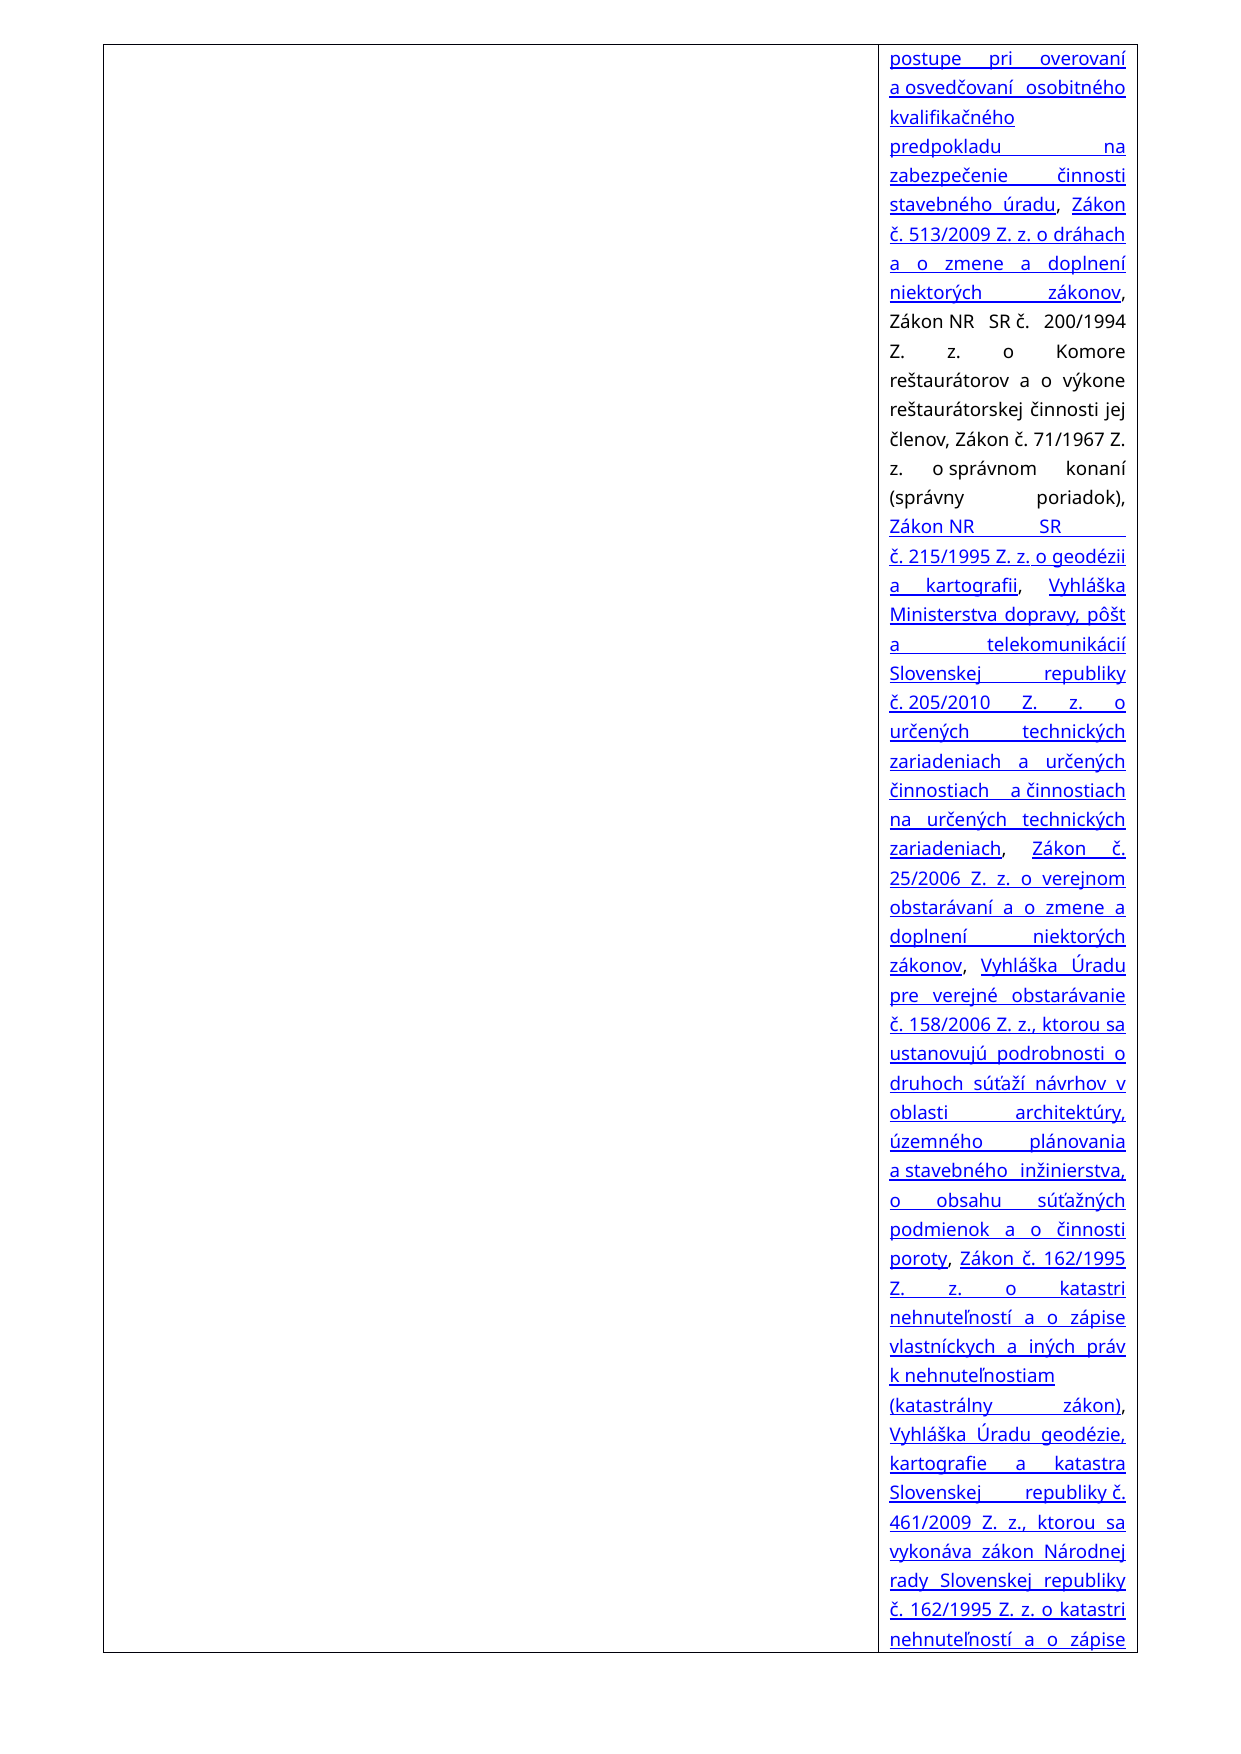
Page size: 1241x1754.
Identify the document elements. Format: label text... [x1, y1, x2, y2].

table_cell postupe pri overovaní a osvedčovaní osobitného kvalifikačného predpokladu na zabezpečenie činnosti stavebného úradu, Zákon č. 513/2009 Z. z. o dráhach a o zmene a doplnení niektorých zákonov, Zákon NR SR č. 200/1994 Z. z. o Komore reštaurátorov a o výkone reštaurátorskej činnosti jej členov, Zákon č. 71/1967 Z. z. o správnom konaní (správny poriadok), Zákon NR SR č. 215/1995 Z. z. o geodézii a kartografii, Vyhláška Ministerstva dopravy, pôšt a telekomunikácií Slovenskej republiky č. 205/2010 Z. z. o určených technických zariadeniach a určených činnostiach a činnostiach na určených technických zariadeniach, Zákon č. 25/2006 Z. z. o verejnom obstarávaní a o zmene a doplnení niektorých zákonov, Vyhláška Úradu pre verejné obstarávanie č. 158/2006 Z. z., ktorou sa ustanovujú podrobnosti o druhoch súťaží návrhov v oblasti architektúry, územného plánovania a stavebného inžinierstva, o obsahu súťažných podmienok a o činnosti poroty, Zákon č. 162/1995 Z. z. o katastri nehnuteľností a o zápise vlastníckych a iných práv k nehnuteľnostiam (katastrálny zákon), Vyhláška Úradu geodézie, kartografie a katastra Slovenskej republiky č. 461/2009 Z. z., ktorou sa vykonáva zákon Národnej rady Slovenskej republiky č. 162/1995 Z. z. o katastri nehnuteľností a o zápise [879, 45, 1137, 1652]
table_cell [104, 45, 878, 1652]
